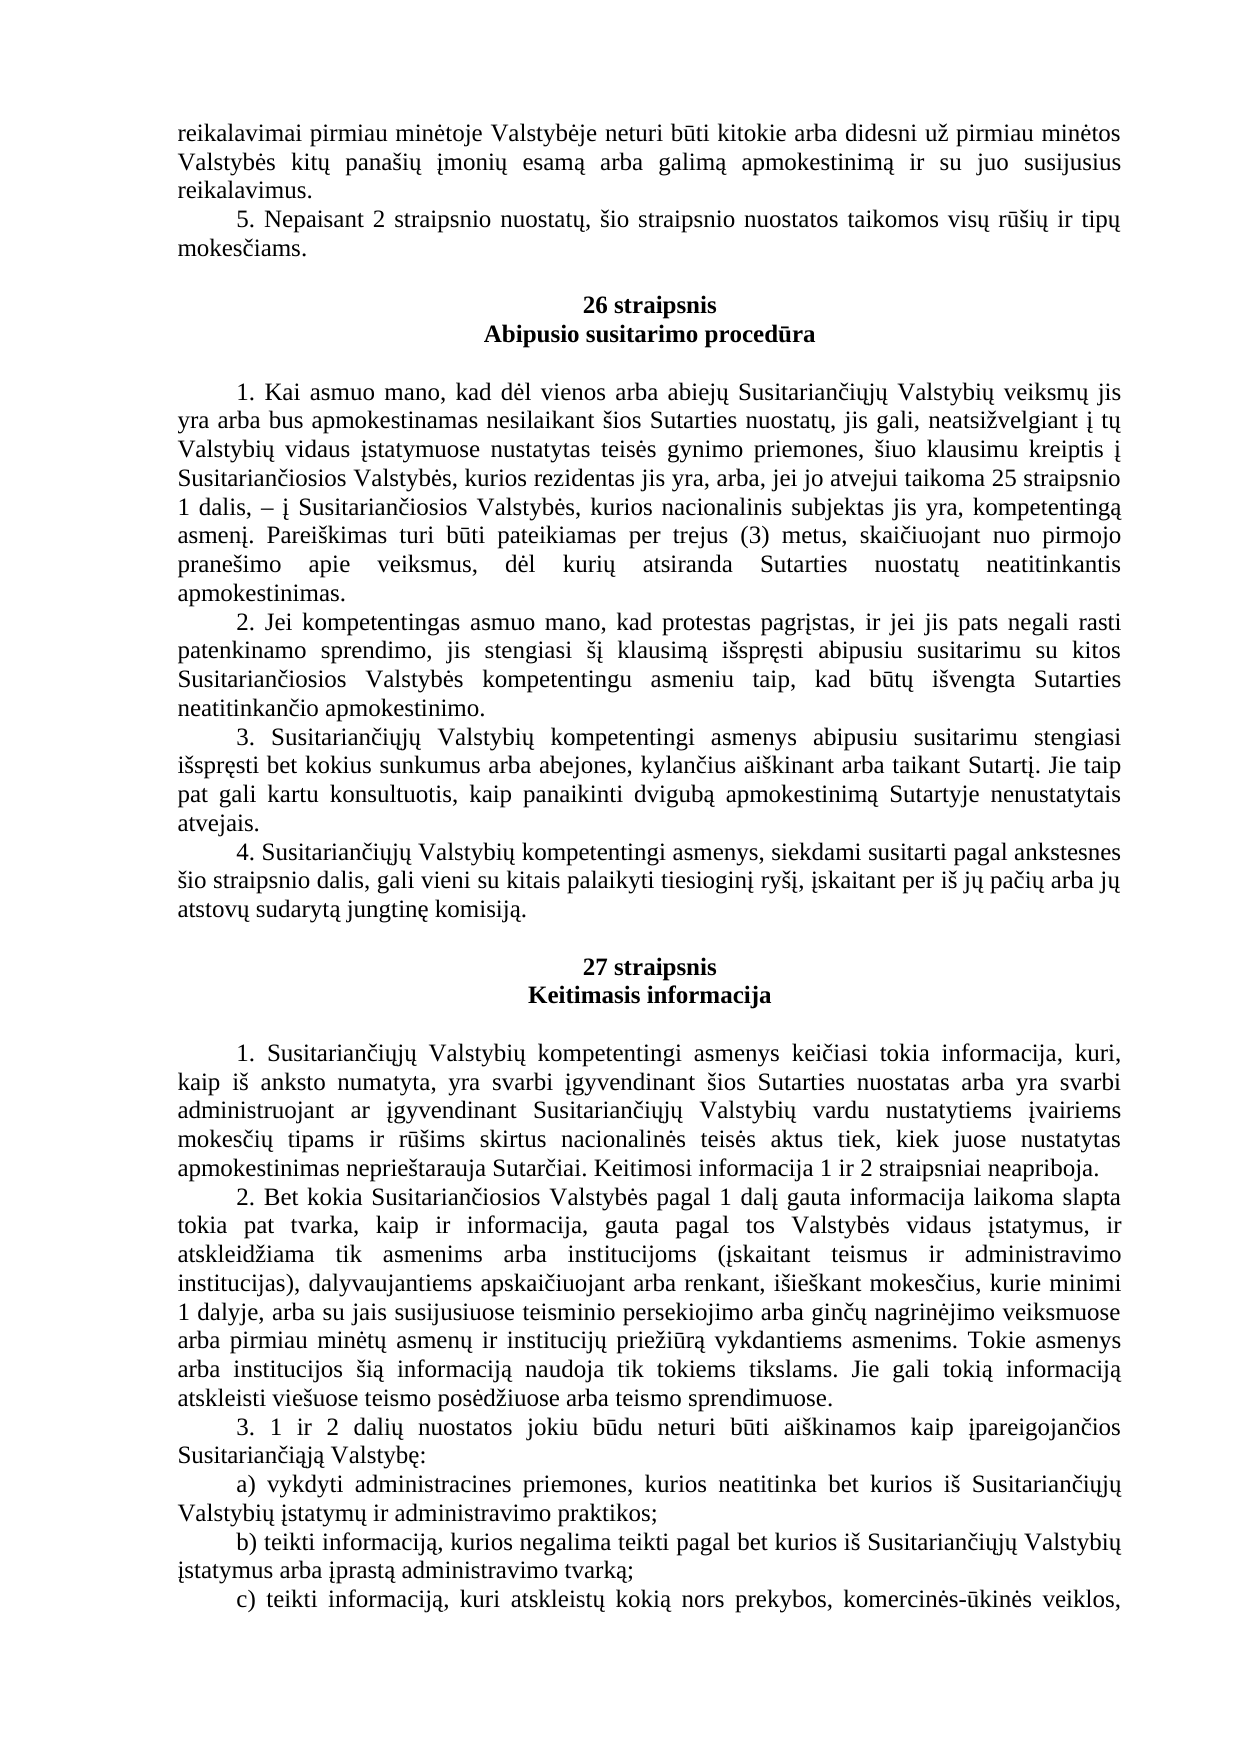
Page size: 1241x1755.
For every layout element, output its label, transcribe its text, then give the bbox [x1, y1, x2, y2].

text 4. Susitariančiųjų Valstybių kompetentingi asmenys, siekdami susitarti pagal ankstesnes šio straipsnio dalis, gali vieni su kitais palaikyti tiesioginį ryšį, įskaitant per iš jų pačių arba jų atstovų sudarytą jungtinę komisiją. [177, 837, 1122, 923]
text 1. Susitariančiųjų Valstybių kompetentingi asmenys keičiasi tokia informacija, kuri, kaip iš anksto numatyta, yra svarbi įgyvendinant šios Sutarties nuostatas arba yra svarbi administruojant ar įgyvendinant Susitariančiųjų Valstybių vardu nustatytiems įvairiems mokesčių tipams ir rūšims skirtus nacionalinės teisės aktus tiek, kiek juose nustatytas apmokestinimas neprieštarauja Sutarčiai. Keitimosi informacija 1 ir 2 straipsniai neapriboja. [177, 1038, 1122, 1182]
text c) teikti informaciją, kuri atskleistų kokią nors prekybos, komercinės-ūkinės veiklos, [177, 1584, 1122, 1613]
text Keitimasis informacija [177, 981, 1122, 1009]
text 5. Nepaisant 2 straipsnio nuostatų, šio straipsnio nuostatos taikomos visų rūšių ir tipų mokesčiams. [177, 204, 1122, 262]
text 2. Jei kompetentingas asmuo mano, kad protestas pagrįstas, ir jei jis pats negali rasti patenkinamo sprendimo, jis stengiasi šį klausimą išspręsti abipusiu susitarimu su kitos Susitariančiosios Valstybės kompetentingu asmeniu taip, kad būtų išvengta Sutarties neatitinkančio apmokestinimo. [177, 607, 1122, 722]
text 2. Bet kokia Susitariančiosios Valstybės pagal 1 dalį gauta informacija laikoma slapta tokia pat tvarka, kaip ir informacija, gauta pagal tos Valstybės vidaus įstatymus, ir atskleidžiama tik asmenims arba institucijoms (įskaitant teismus ir administravimo institucijas), dalyvaujantiems apskaičiuojant arba renkant, išieškant mokesčius, kurie minimi 1 dalyje, arba su jais susijusiuose teisminio persekiojimo arba ginčų nagrinėjimo veiksmuose arba pirmiau minėtų asmenų ir institucijų priežiūrą vykdantiems asmenims. Tokie asmenys arba institucijos šią informaciją naudoja tik tokiems tikslams. Jie gali tokią informaciją atskleisti viešuose teismo posėdžiuose arba teismo sprendimuose. [177, 1182, 1122, 1412]
text Abipusio susitarimo procedūra [177, 319, 1122, 348]
text 1. Kai asmuo mano, kad dėl vienos arba abiejų Susitariančiųjų Valstybių veiksmų jis yra arba bus apmokestinamas nesilaikant šios Sutarties nuostatų, jis gali, neatsižvelgiant į tų Valstybių vidaus įstatymuose nustatytas teisės gynimo priemones, šiuo klausimu kreiptis į Susitariančiosios Valstybės, kurios rezidentas jis yra, arba, jei jo atvejui taikoma 25 straipsnio 1 dalis, – į Susitariančiosios Valstybės, kurios nacionalinis subjektas jis yra, kompetentingą asmenį. Pareiškimas turi būti pateikiamas per trejus (3) metus, skaičiuojant nuo pirmojo pranešimo apie veiksmus, dėl kurių atsiranda Sutarties nuostatų neatitinkantis apmokestinimas. [177, 377, 1122, 607]
text 27 straipsnis [177, 952, 1122, 981]
text b) teikti informaciją, kurios negalima teikti pagal bet kurios iš Susitariančiųjų Valstybių įstatymus arba įprastą administravimo tvarką; [177, 1527, 1122, 1584]
text reikalavimai pirmiau minėtoje Valstybėje neturi būti kitokie arba didesni už pirmiau minėtos Valstybės kitų panašių įmonių esamą arba galimą apmokestinimą ir su juo susijusius reikalavimus. [177, 118, 1122, 204]
text 3. Susitariančiųjų Valstybių kompetentingi asmenys abipusiu susitarimu stengiasi išspręsti bet kokius sunkumus arba abejones, kylančius aiškinant arba taikant Sutartį. Jie taip pat gali kartu konsultuotis, kaip panaikinti dvigubą apmokestinimą Sutartyje nenustatytais atvejais. [177, 722, 1122, 837]
text 3. 1 ir 2 dalių nuostatos jokiu būdu neturi būti aiškinamos kaip įpareigojančios Susitariančiąją Valstybę: [177, 1412, 1122, 1469]
text 26 straipsnis [177, 291, 1122, 319]
text a) vykdyti administracines priemones, kurios neatitinka bet kurios iš Susitariančiųjų Valstybių įstatymų ir administravimo praktikos; [177, 1469, 1122, 1527]
